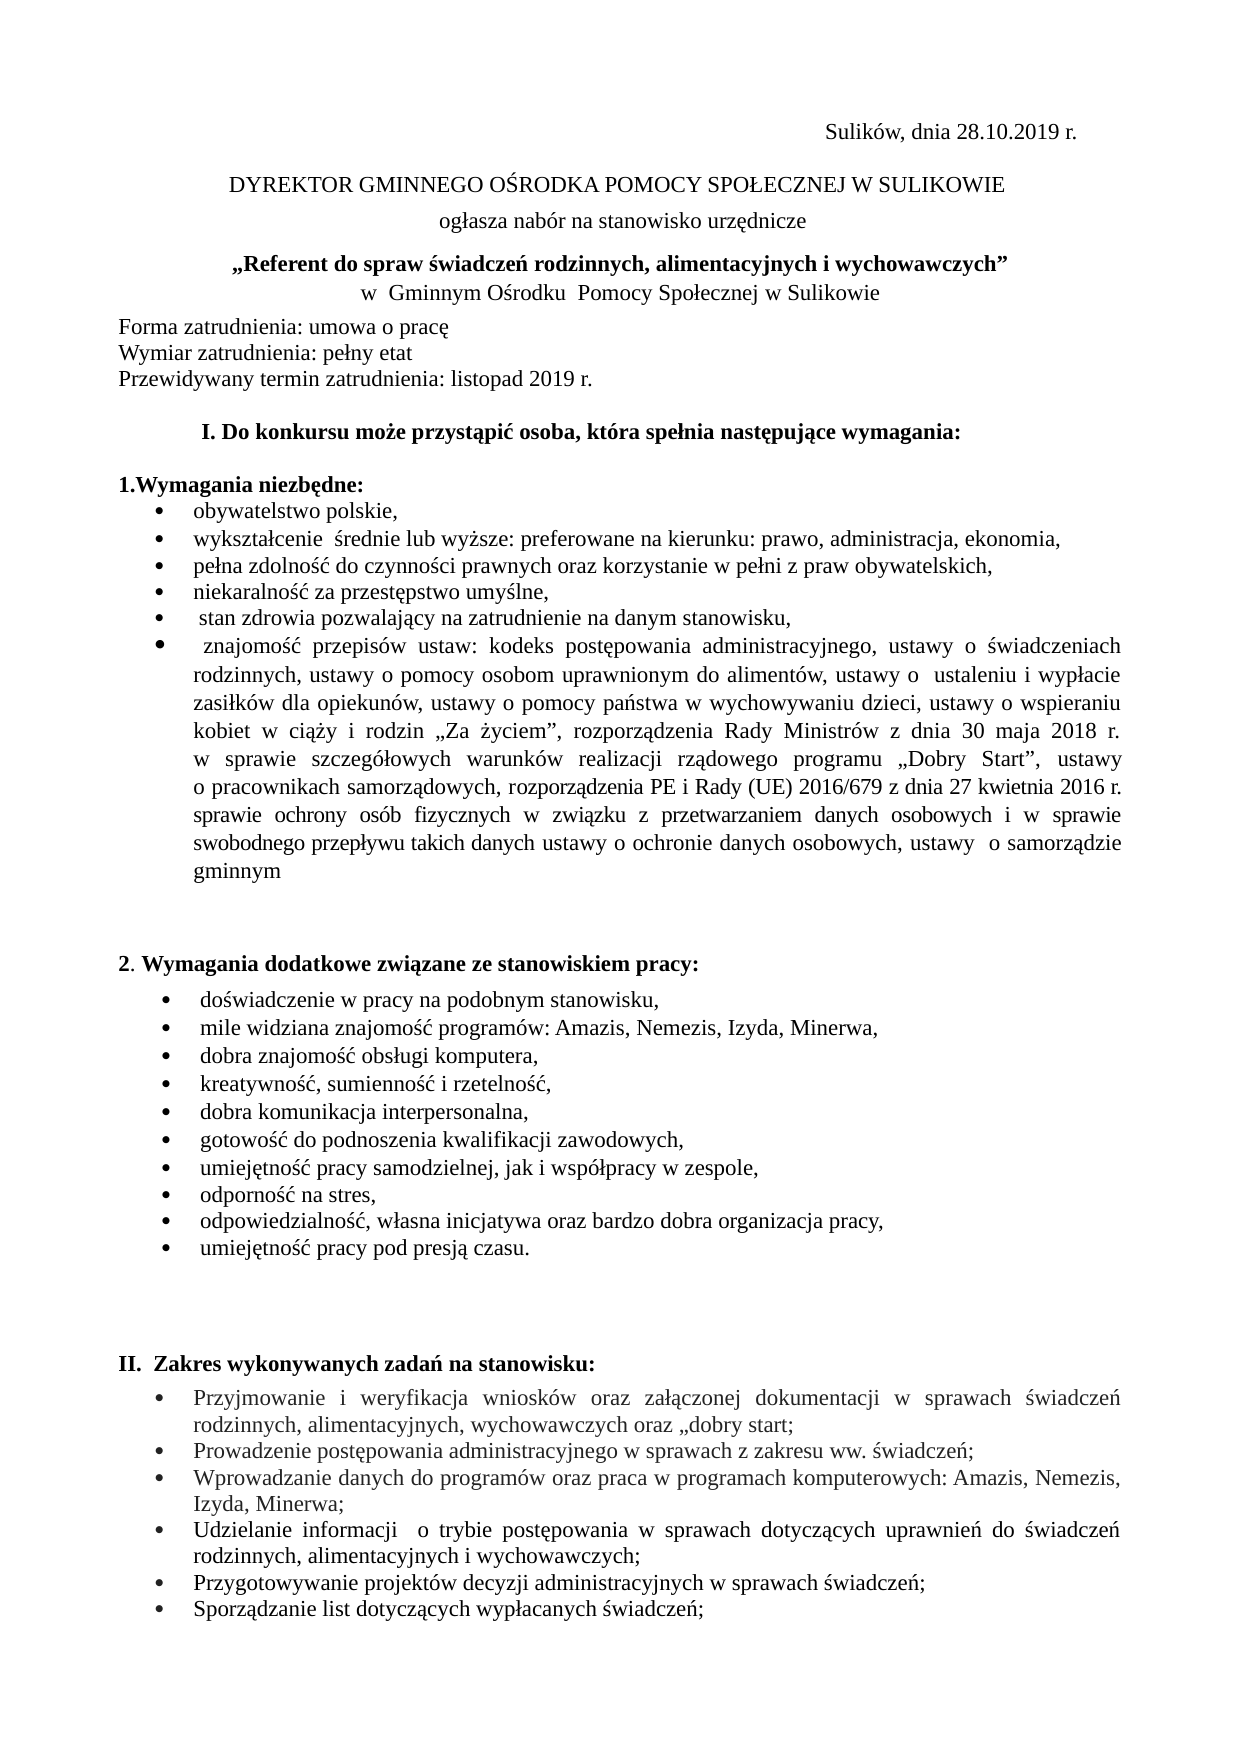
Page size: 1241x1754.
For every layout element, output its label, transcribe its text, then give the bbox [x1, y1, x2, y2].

list umiejętność pracy samodzielnej, jak i współpracy w zespole, [162, 1153, 1122, 1181]
list mile widziana znajomość programów: Amazis, Nemezis, Izyda, Minerwa, [162, 1012, 1122, 1040]
text Forma zatrudnienia: umowa o pracę [118, 313, 1122, 339]
list umiejętność pracy pod presją czasu. [162, 1233, 1122, 1260]
list Udzielanie informacji o trybie postępowania w sprawach dotyczących uprawnień do świadczeń rodzinnych, alimentacyjnych i wychowawczych; [156, 1516, 1122, 1569]
list Prowadzenie postępowania administracyjnego w sprawach z zakresu ww. świadczeń; [156, 1437, 1122, 1463]
text Wymiar zatrudnienia: pełny etat [118, 339, 1122, 366]
list I. Do konkursu może przystąpić osoba, która spełnia następujące wymagania: [126, 418, 1122, 444]
list Wprowadzanie danych do programów oraz praca w programach komputerowych: Amazis, Nemezis, Izyda, Minerwa; [156, 1463, 1122, 1516]
list odpowiedzialność, własna inicjatywa oraz bardzo dobra organizacja pracy, [162, 1207, 1122, 1233]
text „Referent do spraw świadczeń rodzinnych, alimentacyjnych i wychowawczych” w Gminnym Ośrodku Pomocy Społecznej w Sulikowie [118, 249, 1122, 305]
list Przyjmowanie i weryfikacja wniosków oraz załączonej dokumentacji w sprawach świadczeń rodzinnych, alimentacyjnych, wychowawczych oraz „dobry start; [156, 1384, 1122, 1437]
text Sulików, dnia 28.10.2019 r. [118, 118, 1122, 144]
list stan zdrowia pozwalający na zatrudnienie na danym stanowisku, [156, 604, 1122, 631]
text 1.Wymagania niezbędne: [118, 471, 1122, 497]
list obywatelstwo polskie, [156, 497, 1122, 524]
list doświadczenie w pracy na podobnym stanowisku, [162, 984, 1122, 1012]
text II. Zakres wykonywanych zadań na stanowisku: [118, 1348, 1122, 1377]
list znajomość przepisów ustaw: kodeks postępowania administracyjnego, ustawy o świadczeniach rodzinnych, ustawy o pomocy osobom uprawnionym do alimentów, ustawy o ustaleniu i wypłacie zasiłków dla opiekunów, ustawy o pomocy państwa w wychowywaniu dzieci, ustawy o wspieraniu kobiet w ciąży i rodzin „Za życiem”, rozporządzenia Rady Ministrów z dnia 30 maja 2018 r. w sprawie szczegółowych warunków realizacji rządowego programu „Dobry Start”, ustawy o pracownikach samorządowych, rozporządzenia PE i Rady (UE) 2016/679 z dnia 27 kwietnia 2016 r. sprawie ochrony osób fizycznych w związku z przetwarzaniem danych osobowych i w sprawie swobodnego przepływu takich danych ustawy o ochronie danych osobowych, ustawy o samorządzie gminnym [156, 631, 1122, 884]
list gotowość do podnoszenia kwalifikacji zawodowych, [162, 1124, 1122, 1153]
list dobra znajomość obsługi komputera, [162, 1040, 1122, 1068]
text ogłasza nabór na stanowisko urzędnicze [118, 205, 1122, 233]
list kreatywność, sumienność i rzetelność, [162, 1068, 1122, 1096]
text DYREKTOR GMINNEGO OŚRODKA POMOCY SPOŁECZNEJ W SULIKOWIE [118, 171, 1122, 197]
list dobra komunikacja interpersonalna, [162, 1096, 1122, 1124]
list wykształcenie średnie lub wyższe: preferowane na kierunku: prawo, administracja, ekonomia, [156, 524, 1122, 552]
list pełna zdolność do czynności prawnych oraz korzystanie w pełni z praw obywatelskich, [156, 552, 1122, 578]
text Przewidywany termin zatrudnienia: listopad 2019 r. [118, 366, 1122, 392]
list Sporządzanie list dotyczących wypłacanych świadczeń; [156, 1595, 1122, 1622]
list odporność na stres, [162, 1181, 1122, 1207]
text 2. Wymagania dodatkowe związane ze stanowiskiem pracy: [118, 948, 1122, 976]
list niekaralność za przestępstwo umyślne, [156, 578, 1122, 604]
list Przygotowywanie projektów decyzji administracyjnych w sprawach świadczeń; [156, 1569, 1122, 1595]
